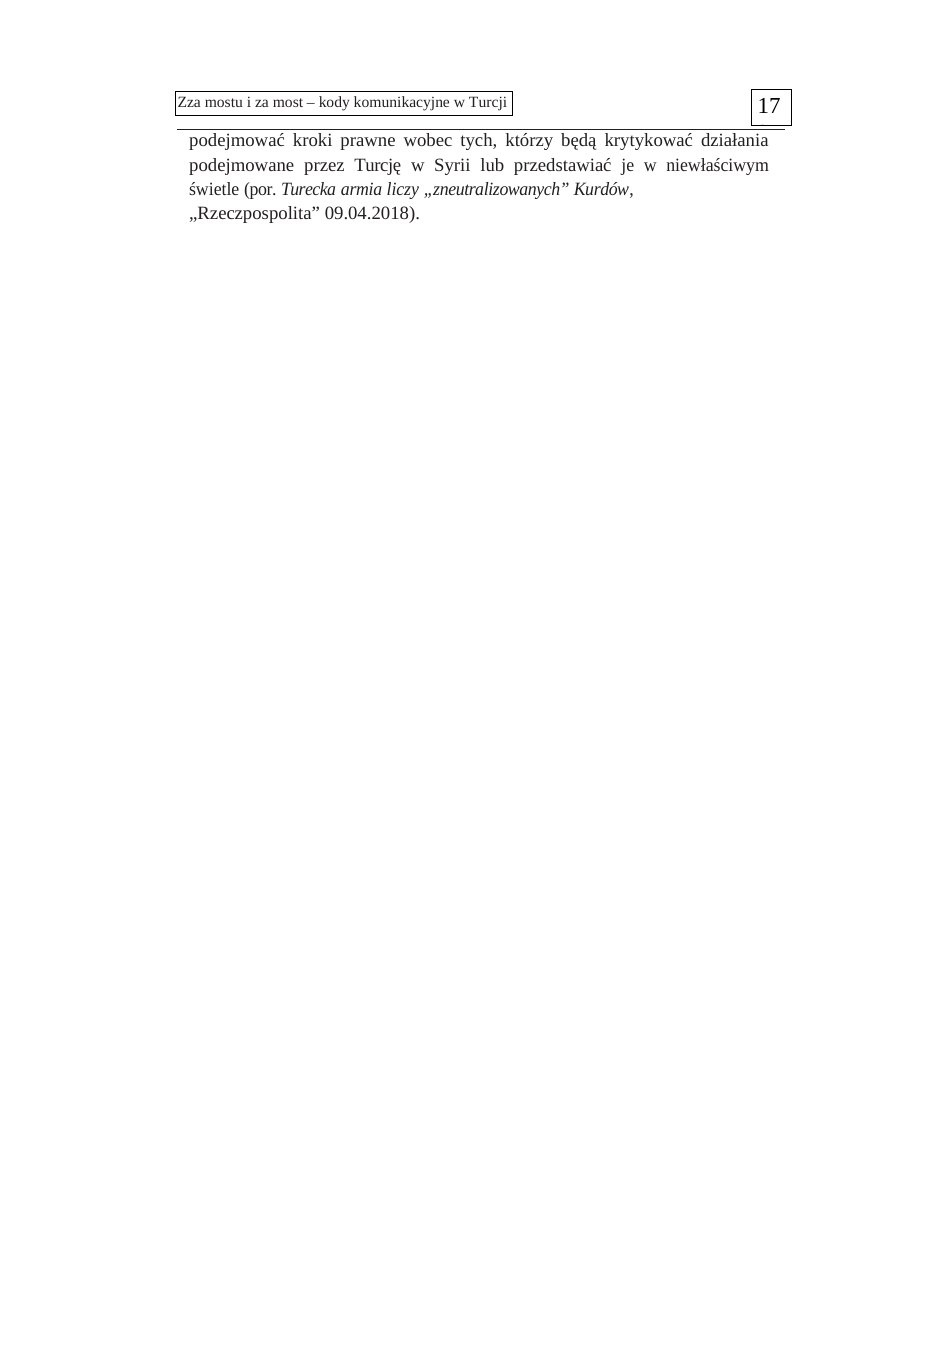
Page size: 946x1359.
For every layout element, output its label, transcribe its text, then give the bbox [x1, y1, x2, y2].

text „Rzeczpospolita” 09.04.2018). [189, 202, 814, 224]
list Od 22 stycznia 2018 r. turecka armia prowadzi operację „Gałązka oliwna” wy- mierzoną w kurdyjskich bojowników z Powszechnych Jednostek Ochrony (YPG) i powiązanych z Partią Unii Demokratycznej (PYD) działających w rejonie miasta Afrin. Turcy uznają te organizacje za zbrojne ramię zdelegalizowanej w Turcji jako organizacja terrorystyczna Partii Pracujących Kurdystanu. Tureckie władze już wcześniej ostrzegały, że będą podejmować kroki prawne wobec tych, którzy będą krytykować działania podejmowane przez Turcję w Syrii lub przedstawiać je w niewłaściwym świetle (por. Turecka armia liczy „zneutralizowanych” Kurdów, [159, 129, 769, 199]
